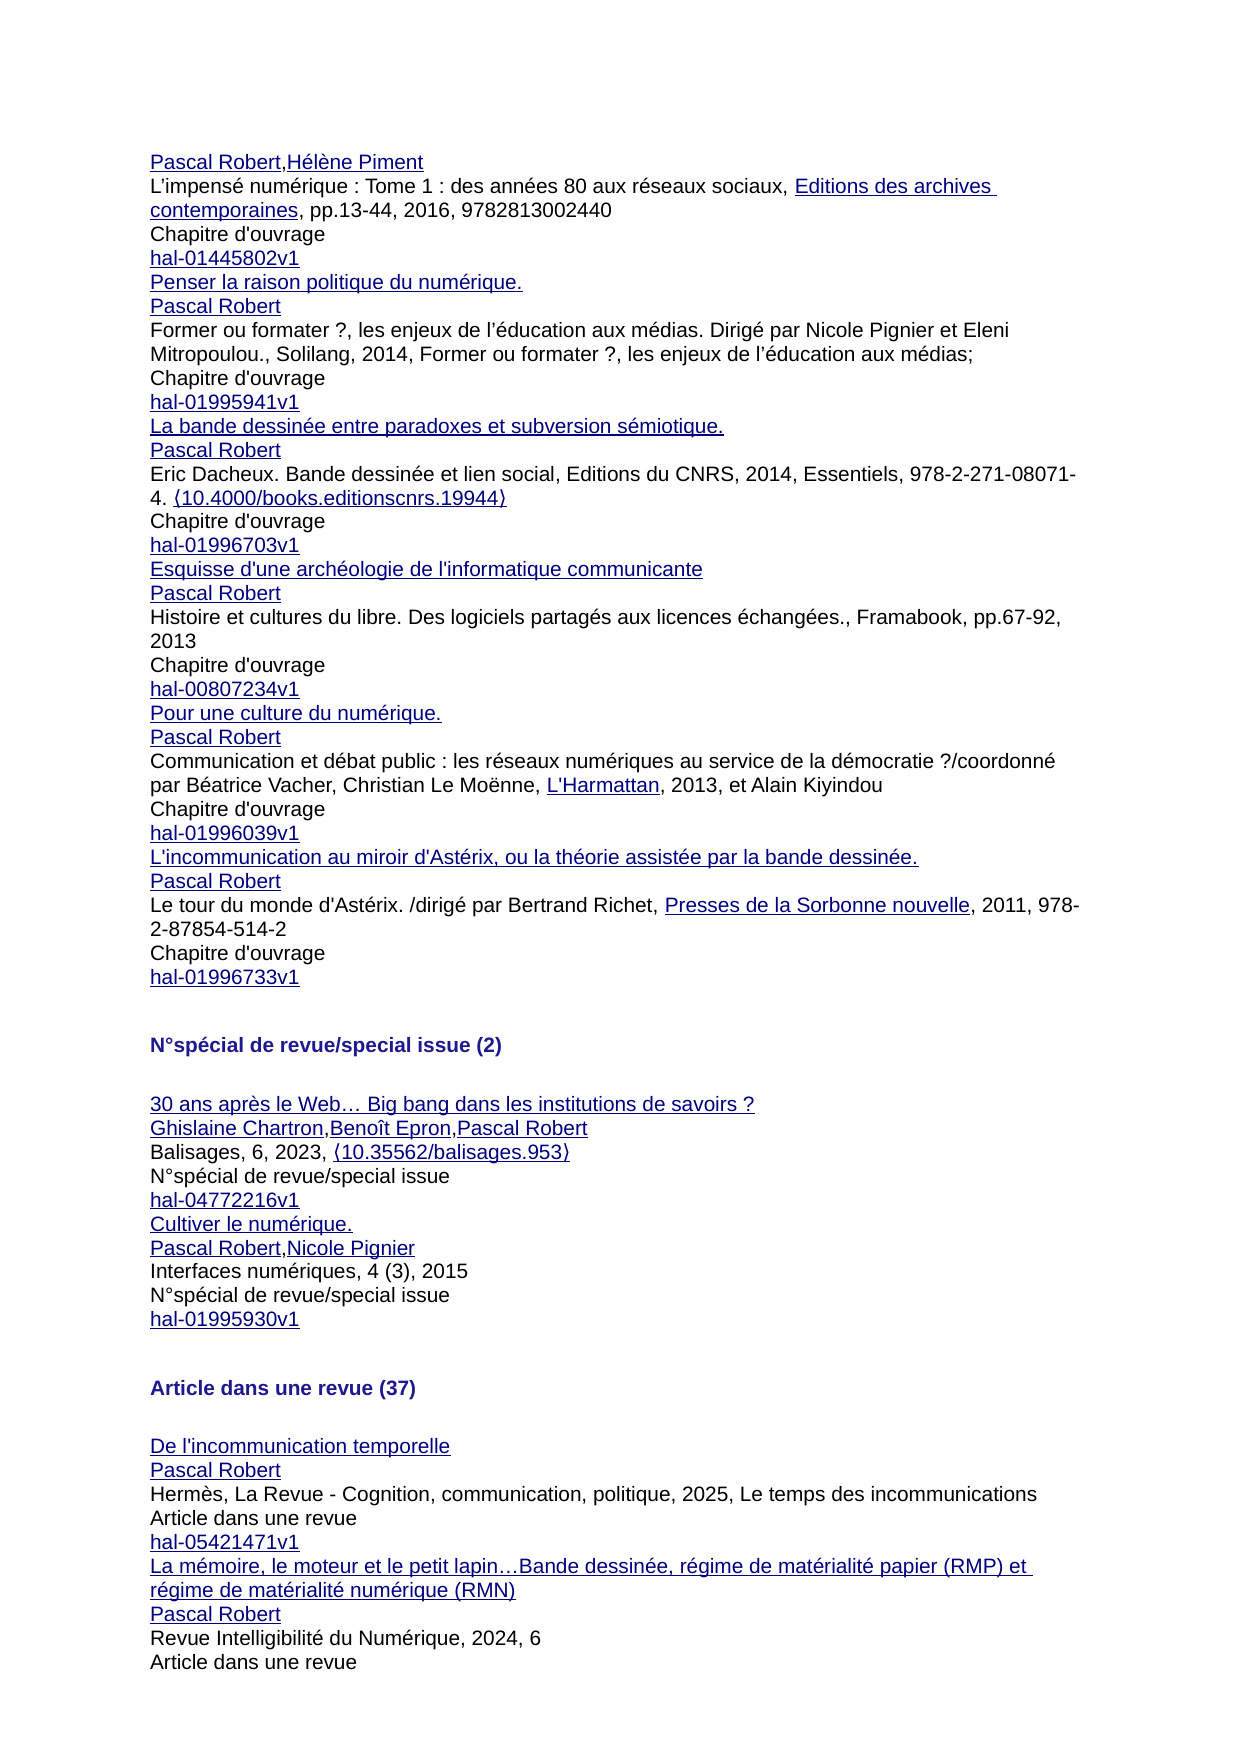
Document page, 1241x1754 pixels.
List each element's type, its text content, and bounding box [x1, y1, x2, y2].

subtitle N°spécial de revue/special issue (2) [150, 1033, 1090, 1057]
subtitle Article dans une revue (37) [150, 1376, 1090, 1400]
table_cell Pascal Robert,Hélène Piment L’impensé numérique : Tome 1 : des années 80 aux réseaux sociaux, Editions des archives contemporaines, pp.13-44, 2016, 9782813002440 Chapitre d'ouvrage hal-01445802v1 [150, 150, 1090, 270]
table_cell Pour une culture du numérique. Pascal Robert Communication et débat public : les réseaux numériques au service de la démocratie ?/coordonné par Béatrice Vacher, Christian Le Moënne, L'Harmattan, 2013, et Alain Kiyindou Chapitre d'ouvrage hal-01996039v1 [150, 701, 1090, 845]
table_header 30 ans après le Web… Big bang dans les institutions de savoirs ? Ghislaine Chartron,Benoît Epron,Pascal Robert Balisages, 6, 2023, ⟨10.35562/balisages.953⟩ N°spécial de revue/special issue hal-04772216v1 [150, 1092, 1090, 1211]
table_cell Cultiver le numérique. Pascal Robert,Nicole Pignier Interfaces numériques, 4 (3), 2015 N°spécial de revue/special issue hal-01995930v1 [150, 1211, 1090, 1331]
table_cell La bande dessinée entre paradoxes et subversion sémiotique. Pascal Robert Eric Dacheux. Bande dessinée et lien social, Editions du CNRS, 2014, Essentiels, 978-2-271-08071-4. ⟨10.4000/books.editionscnrs.19944⟩ Chapitre d'ouvrage hal-01996703v1 [150, 414, 1090, 557]
table_cell La mémoire, le moteur et le petit lapin…Bande dessinée, régime de matérialité papier (RMP) et régime de matérialité numérique (RMN) Pascal Robert Revue Intelligibilité du Numérique, 2024, 6 Article dans une revue [150, 1554, 1090, 1674]
table_cell L'incommunication au miroir d'Astérix, ou la théorie assistée par la bande dessinée. Pascal Robert Le tour du monde d'Astérix. /dirigé par Bertrand Richet, Presses de la Sorbonne nouvelle, 2011, 978-2-87854-514-2 Chapitre d'ouvrage hal-01996733v1 [150, 845, 1090, 988]
table_header De l'incommunication temporelle Pascal Robert Hermès, La Revue - Cognition, communication, politique, 2025, Le temps des incommunications Article dans une revue hal-05421471v1 [150, 1434, 1090, 1554]
table_cell Esquisse d'une archéologie de l'informatique communicante Pascal Robert Histoire et cultures du libre. Des logiciels partagés aux licences échangées., Framabook, pp.67-92, 2013 Chapitre d'ouvrage hal-00807234v1 [150, 557, 1090, 701]
table_cell Penser la raison politique du numérique. Pascal Robert Former ou formater ?, les enjeux de l’éducation aux médias. Dirigé par Nicole Pignier et Eleni Mitropoulou., Solilang, 2014, Former ou formater ?, les enjeux de l’éducation aux médias; Chapitre d'ouvrage hal-01995941v1 [150, 270, 1090, 413]
